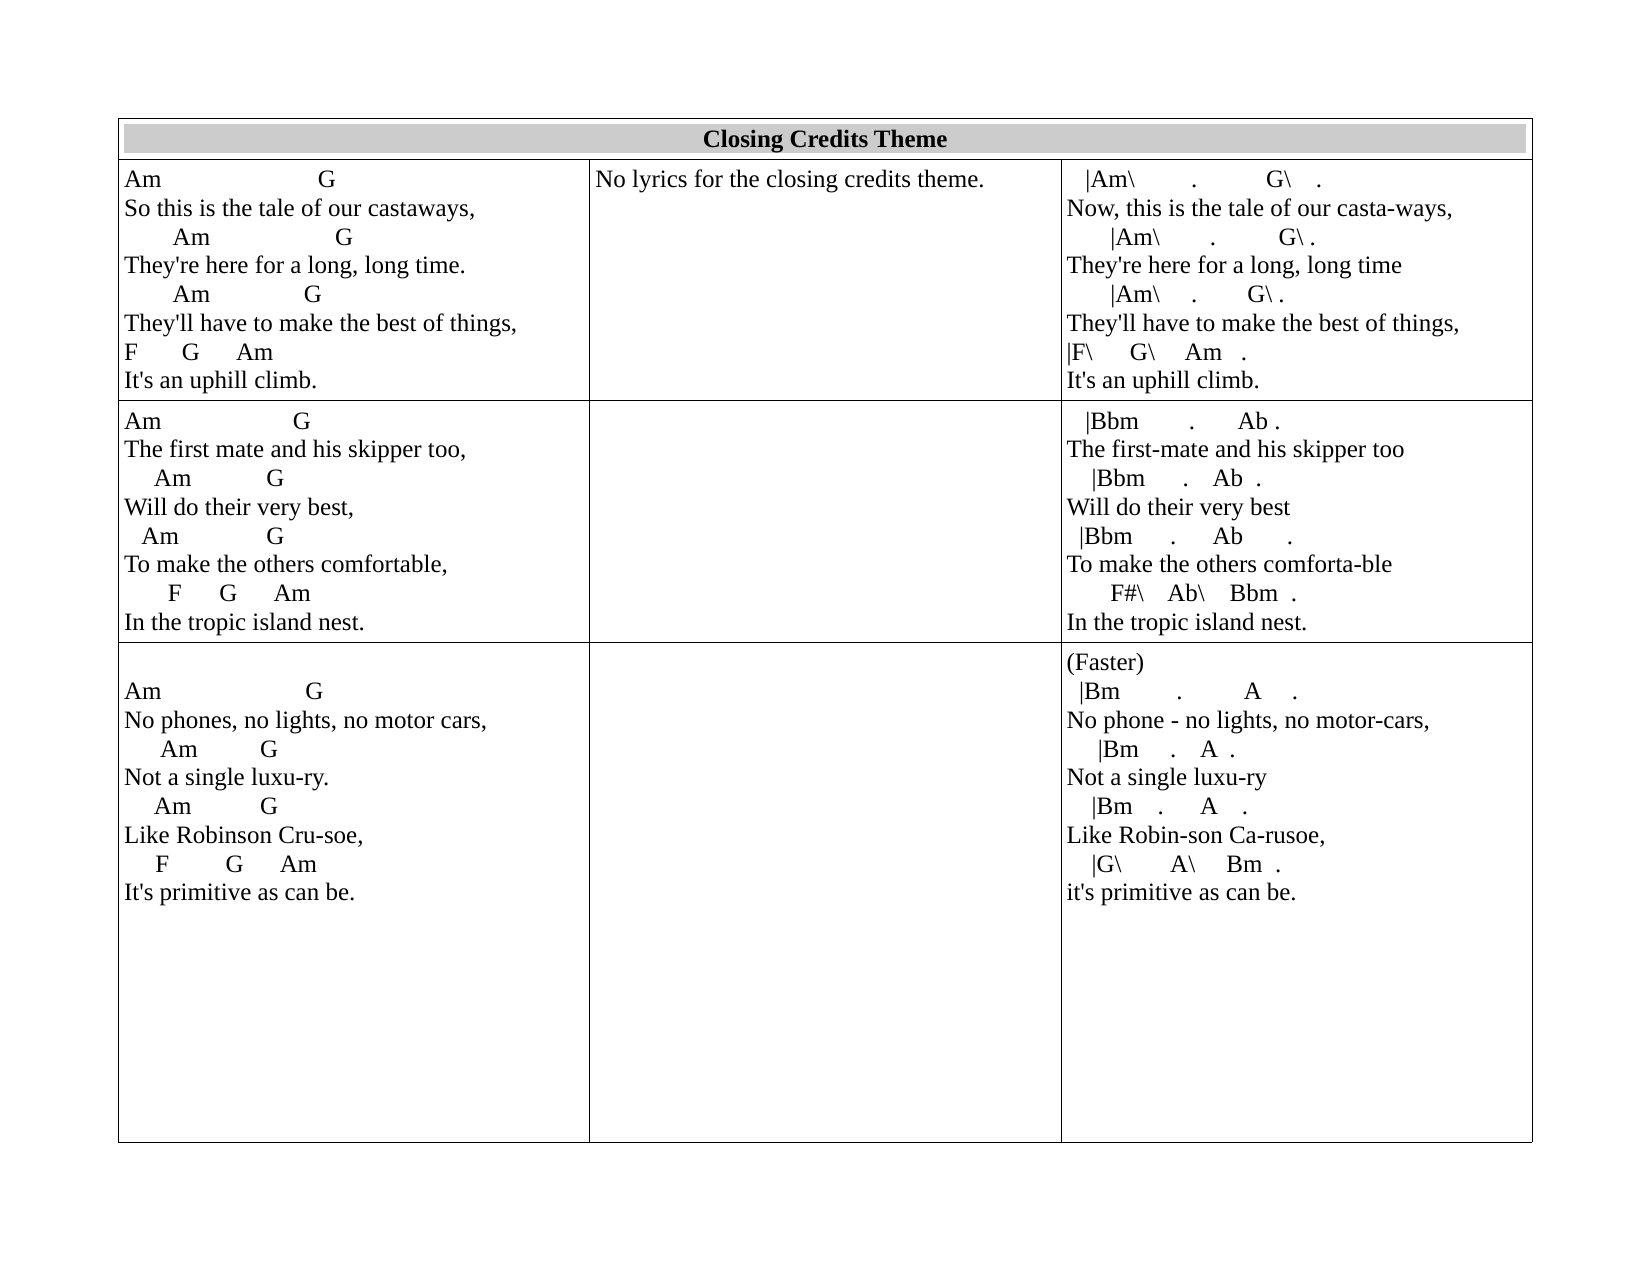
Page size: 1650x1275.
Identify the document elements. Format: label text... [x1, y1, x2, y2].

table_cell Am G No phones, no lights, no motor cars, Am G Not a single luxu-ry. Am G Like Robinson Cru-soe, F G Am It's primitive as can be. [119, 643, 589, 1142]
table_cell |Bbm . Ab . The first-mate and his skipper too |Bbm . Ab . Will do their very best |Bbm . Ab . To make the others comforta-ble F#\ Ab\ Bbm . In the tropic island nest. [1062, 401, 1532, 642]
table_cell (Faster) |Bm . A . No phone - no lights, no motor-cars, |Bm . A . Not a single luxu-ry |Bm . A . Like Robin-son Ca-rusoe, |G\ A\ Bm . it's primitive as can be. [1062, 643, 1532, 1142]
table_cell Closing Credits Theme [119, 119, 1532, 158]
table_cell No lyrics for the closing credits theme. [590, 160, 1061, 400]
table_cell |Am\ . G\ . Now, this is the tale of our casta-ways, |Am\ . G\ . They're here for a long, long time |Am\ . G\ . They'll have to make the best of things, |F\ G\ Am . It's an uphill climb. [1062, 160, 1532, 400]
table_cell Am G So this is the tale of our castaways, Am G They're here for a long, long time. Am G They'll have to make the best of things, F G Am It's an uphill climb. [119, 160, 589, 400]
table_cell Am G The first mate and his skipper too, Am G Will do their very best, Am G To make the others comfortable, F G Am In the tropic island nest. [119, 401, 589, 642]
table_cell [590, 401, 1061, 642]
table_cell [590, 643, 1061, 1142]
